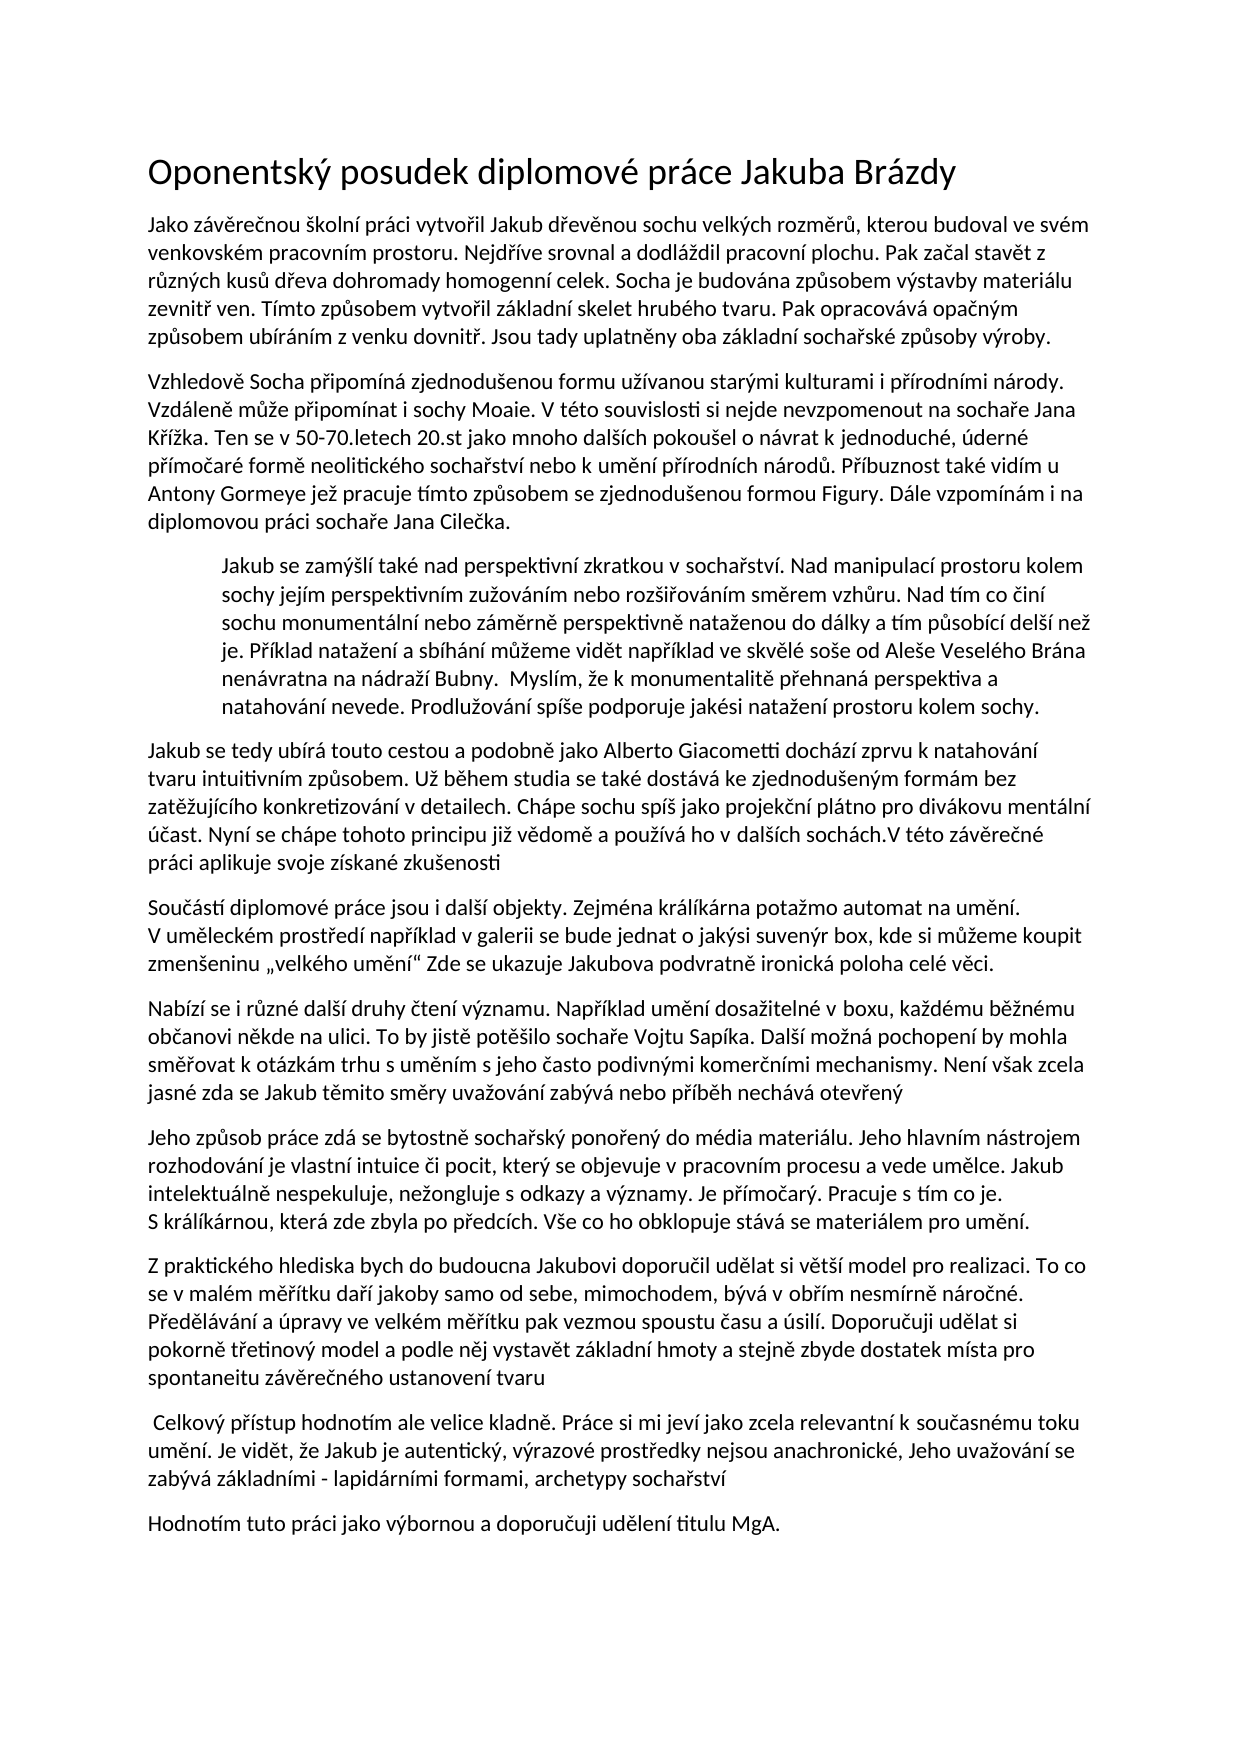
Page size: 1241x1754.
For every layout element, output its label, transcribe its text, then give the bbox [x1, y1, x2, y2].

text Z praktického hlediska bych do budoucna Jakubovi doporučil udělat si větší model pro realizaci. To co se v malém měřítku daří jakoby samo od sebe, mimochodem, bývá v obřím nesmírně náročné. Předělávání a úpravy ve velkém měřítku pak vezmou spoustu času a úsilí. Doporučuji udělat si pokorně třetinový model a podle něj vystavět základní hmoty a stejně zbyde dostatek místa pro spontaneitu závěrečného ustanovení tvaru [148, 1251, 1093, 1392]
text Jako závěrečnou školní práci vytvořil Jakub dřevěnou sochu velkých rozměrů, kterou budoval ve svém venkovském pracovním prostoru. Nejdříve srovnal a dodláždil pracovní plochu. Pak začal stavět z různých kusů dřeva dohromady homogenní celek. Socha je budována způsobem výstavby materiálu zevnitř ven. Tímto způsobem vytvořil základní skelet hrubého tvaru. Pak opracovává opačným způsobem ubíráním z venku dovnitř. Jsou tady uplatněny oba základní sochařské způsoby výroby. [148, 210, 1093, 350]
text Jeho způsob práce zdá se bytostně sochařský ponořený do média materiálu. Jeho hlavním nástrojem rozhodování je vlastní intuice či pocit, který se objevuje v pracovním procesu a vede umělce. Jakub intelektuálně nespekuluje, nežongluje s odkazy a významy. Je přímočarý. Pracuje s tím co je. S králíkárnou, která zde zbyla po předcích. Vše co ho obklopuje stává se materiálem pro umění. [148, 1123, 1093, 1235]
text Vzhledově Socha připomíná zjednodušenou formu užívanou starými kulturami i přírodními národy. Vzdáleně může připomínat i sochy Moaie. V této souvislosti si nejde nevzpomenout na sochaře Jana Křížka. Ten se v 50-70.letech 20.st jako mnoho dalších pokoušel o návrat k jednoduché, úderné přímočaré formě neolitického sochařství nebo k umění přírodních národů. Příbuznost také vidím u Antony Gormeye jež pracuje tímto způsobem se zjednodušenou formou Figury. Dále vzpomínám i na diplomovou práci sochaře Jana Cilečka. [148, 367, 1093, 535]
text Oponentský posudek diplomové práce Jakuba Brázdy [148, 148, 1093, 193]
text Jakub se tedy ubírá touto cestou a podobně jako Alberto Giacometti dochází zprvu k natahování tvaru intuitivním způsobem. Už během studia se také dostává ke zjednodušeným formám bez zatěžujícího konkretizování v detailech. Chápe sochu spíš jako projekční plátno pro divákovu mentální účast. Nyní se chápe tohoto principu již vědomě a používá ho v dalších sochách.V této závěrečné práci aplikuje svoje získané zkušenosti [148, 736, 1093, 877]
text Nabízí se i různé další druhy čtení významu. Například umění dosažitelné v boxu, každému běžnému občanovi někde na ulici. To by jistě potěšilo sochaře Vojtu Sapíka. Další možná pochopení by mohla směřovat k otázkám trhu s uměním s jeho často podivnými komerčními mechanismy. Není však zcela jasné zda se Jakub těmito směry uvažování zabývá nebo příběh nechává otevřený [148, 994, 1093, 1106]
text Součástí diplomové práce jsou i další objekty. Zejména králíkárna potažmo automat na umění. V uměleckém prostředí například v galerii se bude jednat o jakýsi suvenýr box, kde si můžeme koupit zmenšeninu „velkého umění“ Zde se ukazuje Jakubova podvratně ironická poloha celé věci. [148, 893, 1093, 977]
text Jakub se zamýšlí také nad perspektivní zkratkou v sochařství. Nad manipulací prostoru kolem sochy jejím perspektivním zužováním nebo rozšiřováním směrem vzhůru. Nad tím co činí sochu monumentální nebo záměrně perspektivně nataženou do dálky a tím působící delší než je. Příklad natažení a sbíhání můžeme vidět například ve skvělé soše od Aleše Veselého Brána nenávratna na nádraží Bubny. Myslím, že k monumentalitě přehnaná perspektiva a natahování nevede. Prodlužování spíše podporuje jakési natažení prostoru kolem sochy. [221, 552, 1093, 720]
text Hodnotím tuto práci jako výbornou a doporučuji udělení titulu MgA. [148, 1509, 1093, 1537]
text Celkový přístup hodnotím ale velice kladně. Práce si mi jeví jako zcela relevantní k současnému toku umění. Je vidět, že Jakub je autentický, výrazové prostředky nejsou anachronické, Jeho uvažování se zabývá základními - lapidárními formami, archetypy sochařství [148, 1408, 1093, 1492]
